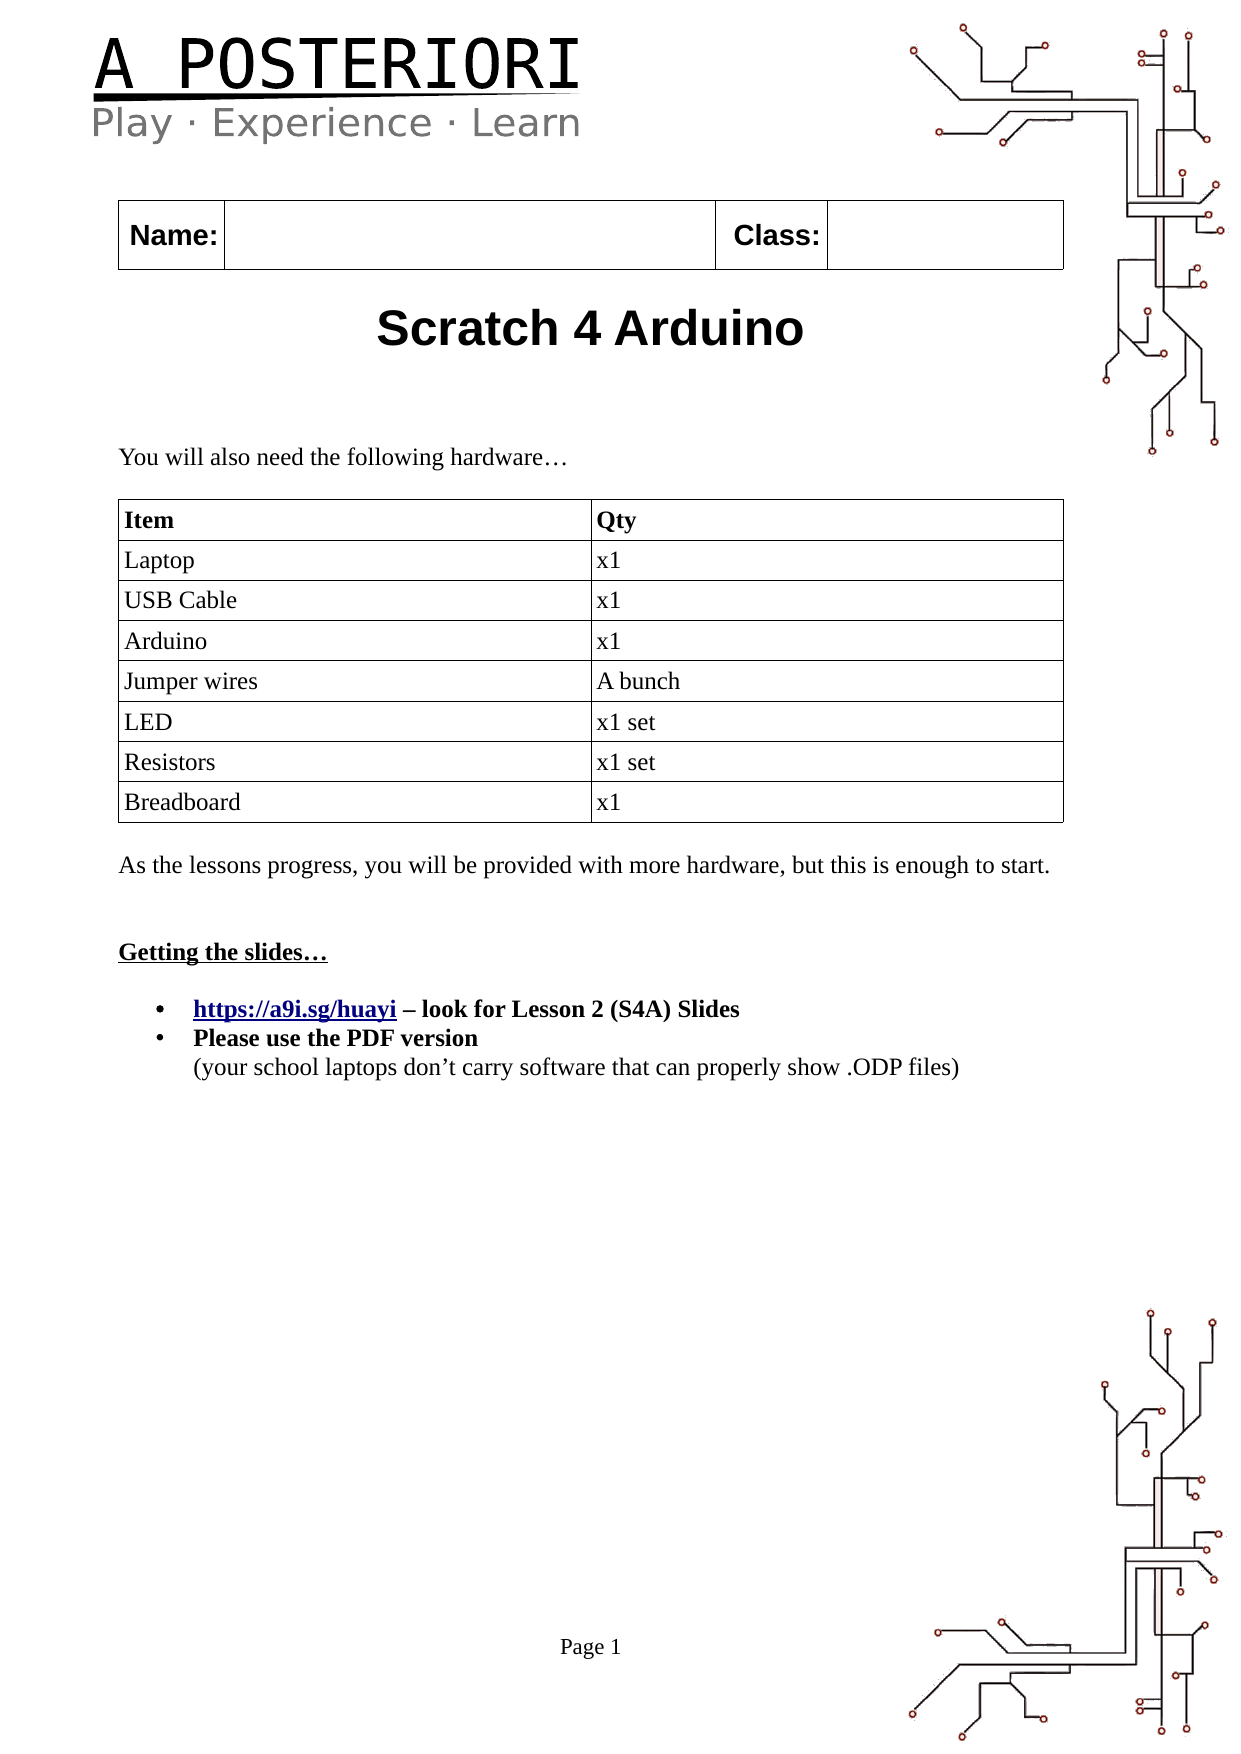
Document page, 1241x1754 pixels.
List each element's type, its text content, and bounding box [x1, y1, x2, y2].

table_header Class: [716, 201, 827, 269]
table_header [828, 201, 891, 269]
list https://a9i.sg/huayi – look for Lesson 2 (S4A) Slides [156, 994, 1063, 1023]
table_header [225, 201, 715, 269]
table_cell Resistors [119, 742, 591, 781]
list Please use the PDF version (your school laptops don’t carry software that can properly show .ODP files) [156, 1023, 1063, 1081]
picture [890, 1286, 1228, 1746]
table_cell Breadboard [119, 782, 591, 822]
table_cell LED [119, 702, 591, 741]
table_cell Arduino [119, 621, 591, 660]
text Getting the slides… [118, 937, 1063, 966]
table_cell Laptop [119, 541, 591, 580]
table_cell Jumper wires [119, 661, 591, 701]
table_header Name: [119, 201, 224, 269]
table_cell x1 set [592, 742, 1063, 781]
table_cell x1 [592, 541, 1063, 580]
text You will also need the following hardware… [118, 442, 891, 470]
picture [891, 18, 1230, 478]
table_cell x1 [592, 581, 1063, 620]
table_cell USB Cable [119, 581, 591, 620]
text Scratch 4 Arduino [118, 298, 891, 355]
table_cell x1 [592, 782, 1063, 822]
text As the lessons progress, you will be provided with more hardware, but this is enough to start. [118, 851, 1063, 879]
table_header Item [119, 500, 591, 539]
table_header Qty [592, 500, 1063, 539]
table_cell x1 [592, 621, 1063, 660]
table_cell A bunch [592, 661, 1063, 701]
table_cell x1 set [592, 702, 1063, 741]
